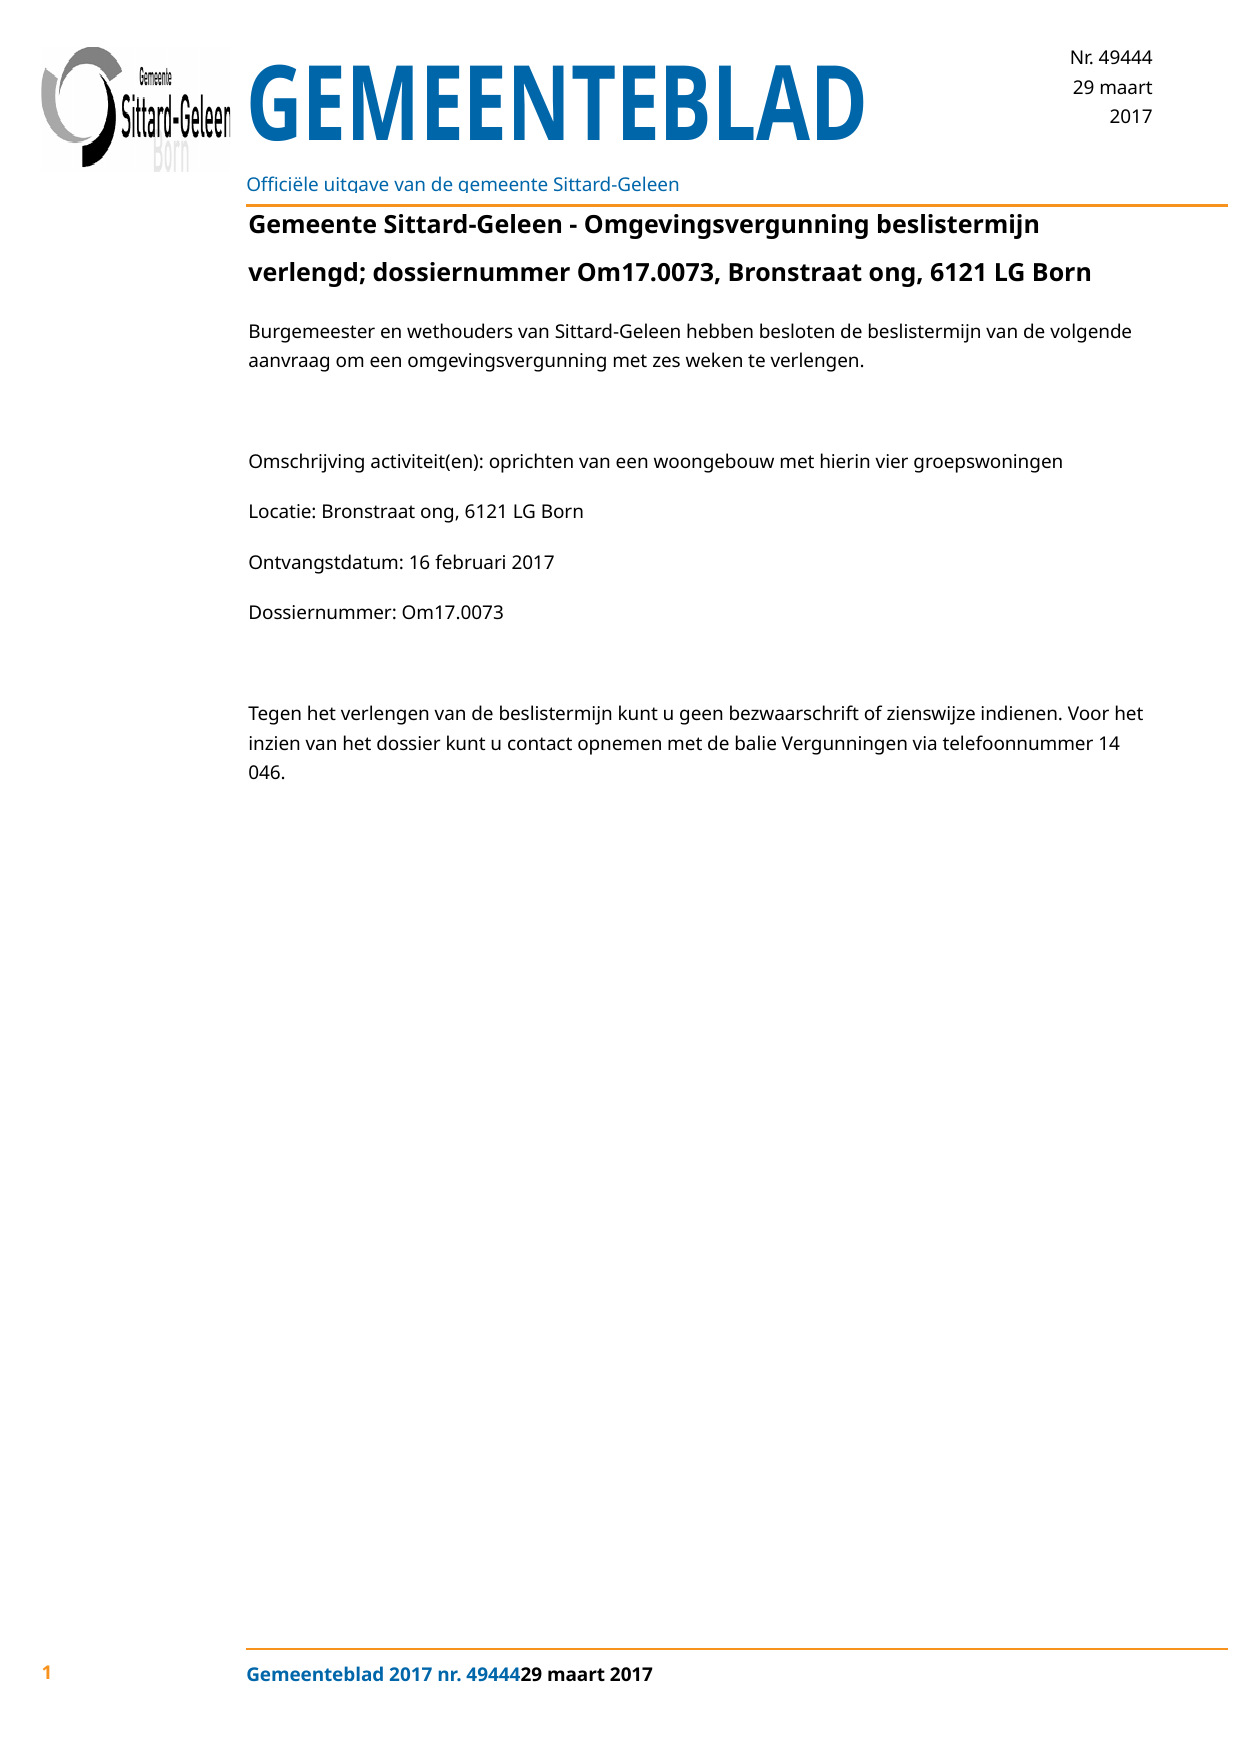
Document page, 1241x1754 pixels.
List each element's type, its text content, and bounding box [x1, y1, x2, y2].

picture [41, 47, 231, 172]
text Locatie: Bronstraat ong, 6121 LG Born [248, 499, 1152, 524]
text Dossiernummer: Om17.0073 [248, 599, 1152, 625]
text Tegen het verlengen van de beslistermijn kunt u geen bezwaarschrift of zienswijze indienen. Voor het inzien van het dossier kunt u contact opnemen met de balie Vergunningen via telefoonnummer 14 046. [248, 700, 1152, 785]
text Gemeente Sittard-Geleen - Omgevingsvergunning beslistermijn verlengd; dossiernummer Om17.0073, Bronstraat ong, 6121 LG Born [248, 207, 1152, 288]
text Burgemeester en wethouders van Sittard-Geleen hebben besloten de beslistermijn van de volgende aanvraag om een omgevingsvergunning met zes weken te verlengen. [248, 318, 1152, 373]
text Omschrijving activiteit(en): oprichten van een woongebouw met hierin vier groepswoningen [248, 448, 1152, 474]
text Ontvangstdatum: 16 februari 2017 [248, 549, 1152, 575]
